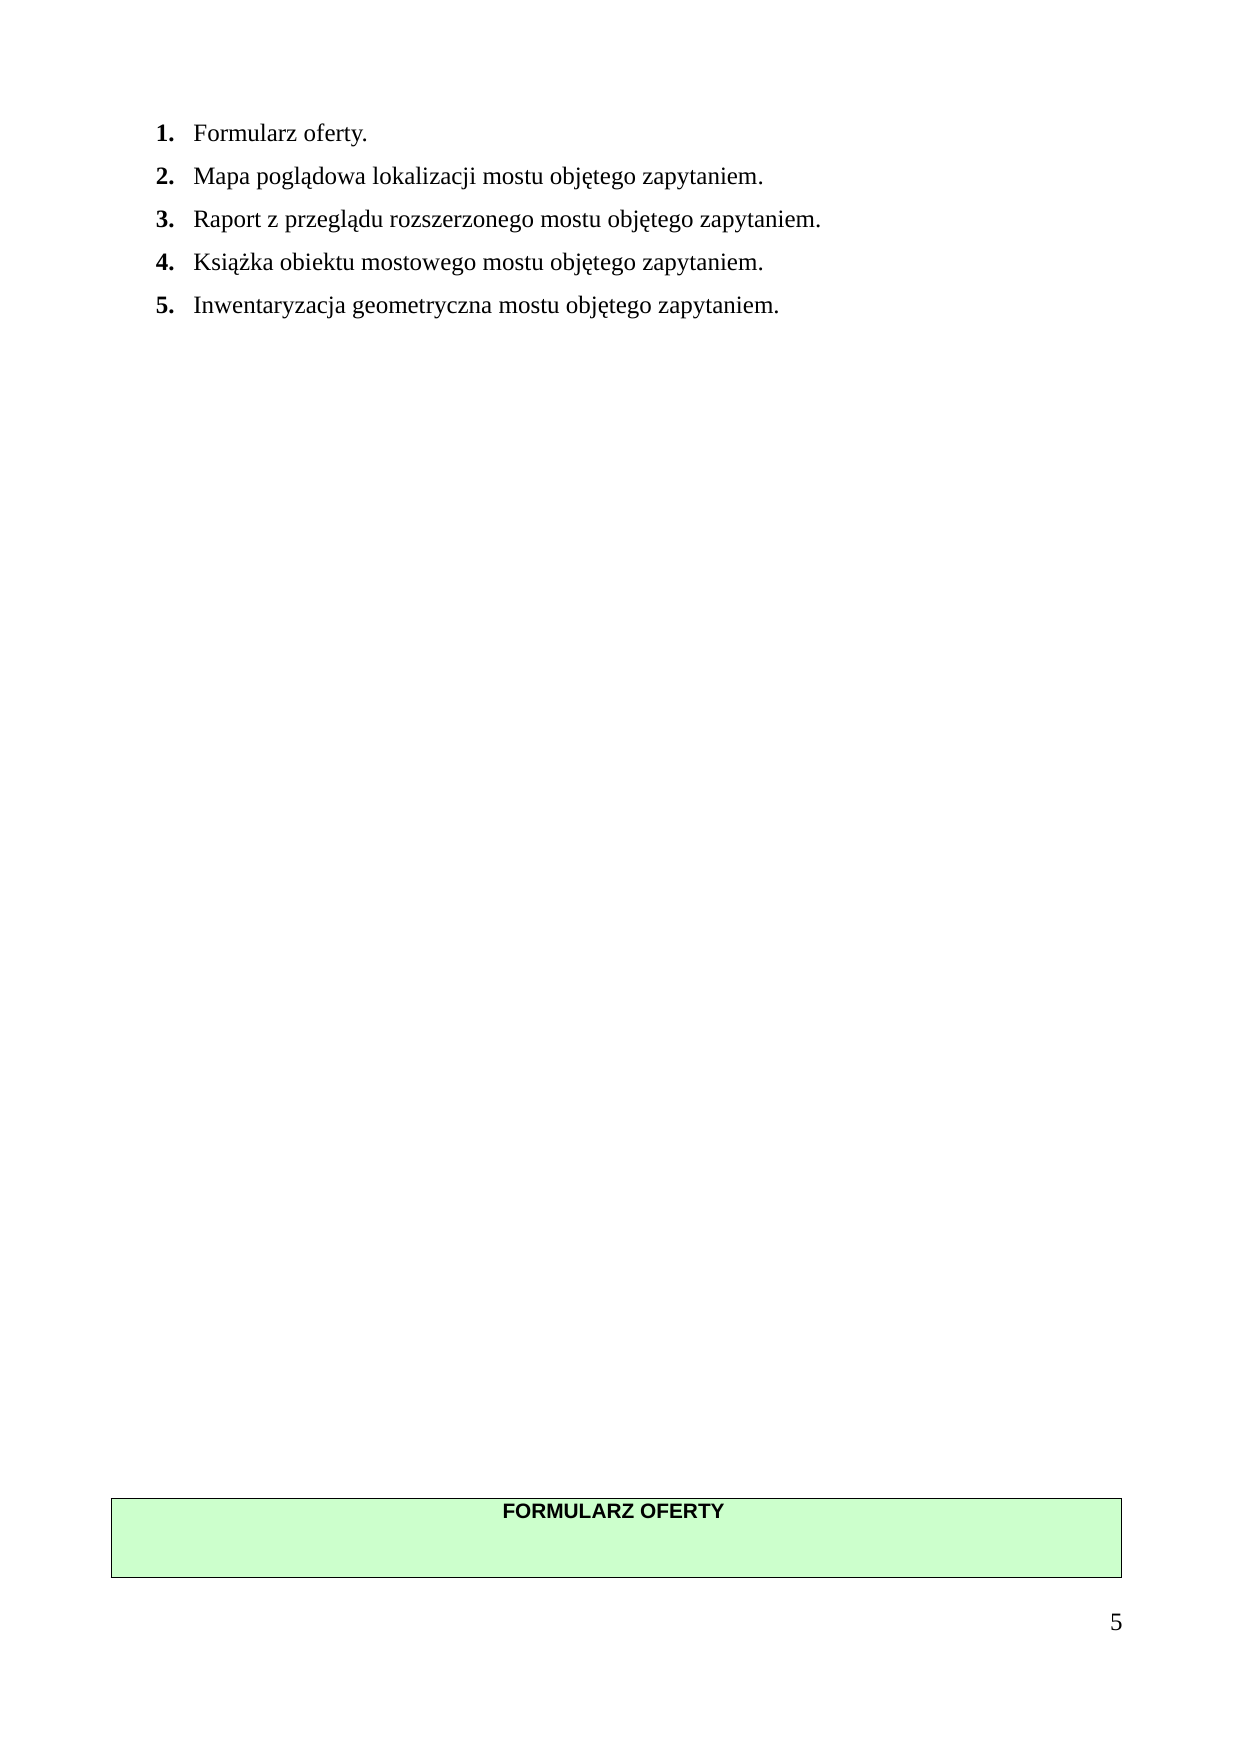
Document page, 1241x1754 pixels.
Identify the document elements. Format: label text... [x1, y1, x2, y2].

list Formularz oferty. [156, 118, 1122, 147]
list Inwentaryzacja geometryczna mostu objętego zapytaniem. [156, 291, 1122, 319]
table_header FORMULARZ OFERTY [112, 1499, 1121, 1577]
list Książka obiektu mostowego mostu objętego zapytaniem. [156, 247, 1122, 276]
list Mapa poglądowa lokalizacji mostu objętego zapytaniem. [156, 161, 1122, 190]
list Raport z przeglądu rozszerzonego mostu objętego zapytaniem. [156, 204, 1122, 233]
